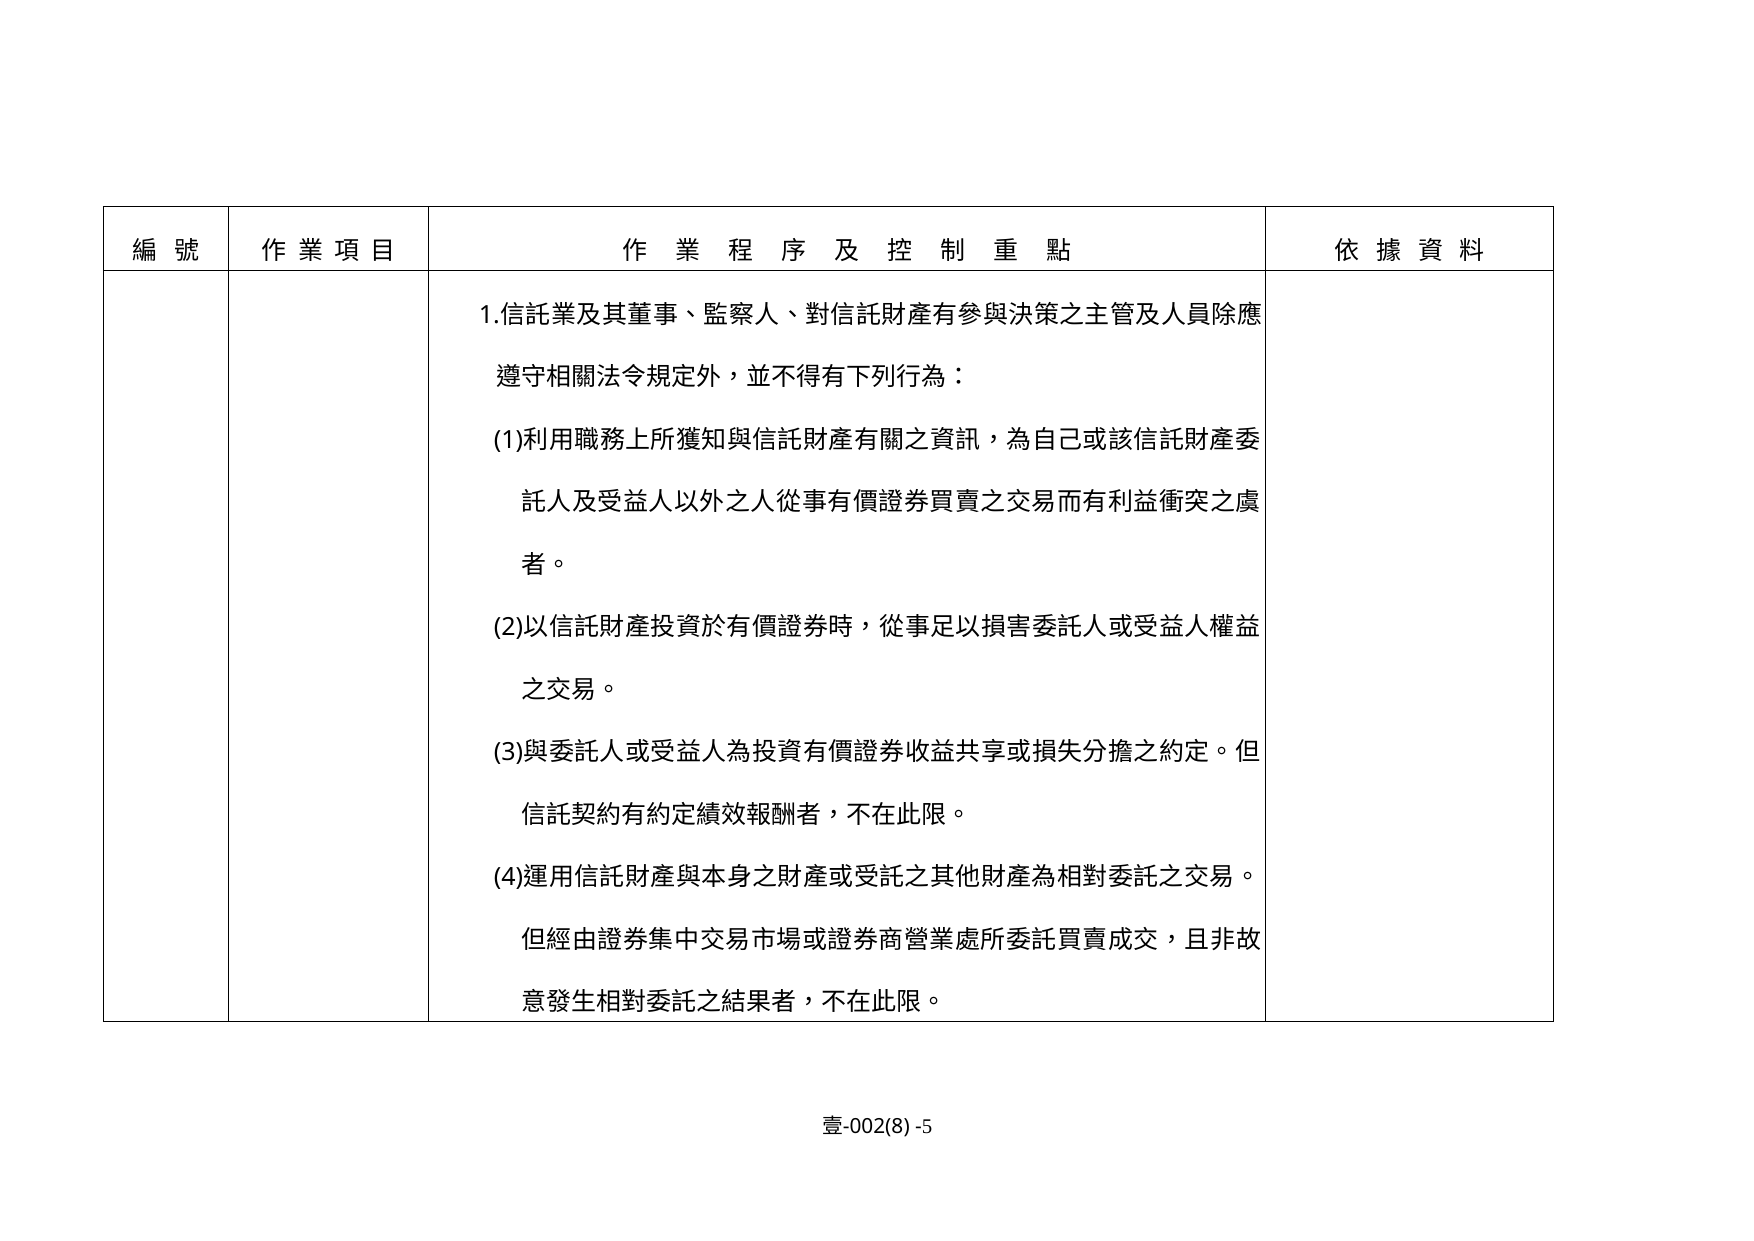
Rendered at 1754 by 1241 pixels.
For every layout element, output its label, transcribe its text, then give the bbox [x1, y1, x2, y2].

table_cell 1.信託業及其董事、監察人、對信託財產有參與決策之主管及人員除應遵守相關法令規定外，並不得有下列行為： (1)利用職務上所獲知與信託財產有關之資訊，為自己或該信託財產委託人及受益人以外之人從事有價證券買賣之交易而有利益衝突之虞者。 (2)以信託財產投資於有價證券時，從事足以損害委託人或受益人權益之交易。 (3)與委託人或受益人為投資有價證券收益共享或損失分擔之約定。但信託契約有約定績效報酬者，不在此限。 (4)運用信託財產與本身之財產或受託之其他財產為相對委託之交易。但經由證券集中交易市場或證券商營業處所委託買賣成交，且非故意發生相對委託之結果者，不在此限。 [429, 271, 1265, 1021]
table_header 依 據 資 料 [1266, 207, 1553, 270]
table_cell [104, 271, 228, 1021]
table_cell [229, 271, 428, 1021]
table_cell [1266, 271, 1553, 1021]
table_header 作 業 項 目 [229, 207, 428, 270]
table_header 作 業 程 序 及 控 制 重 點 [429, 207, 1265, 270]
table_header 編 號 [104, 207, 228, 270]
